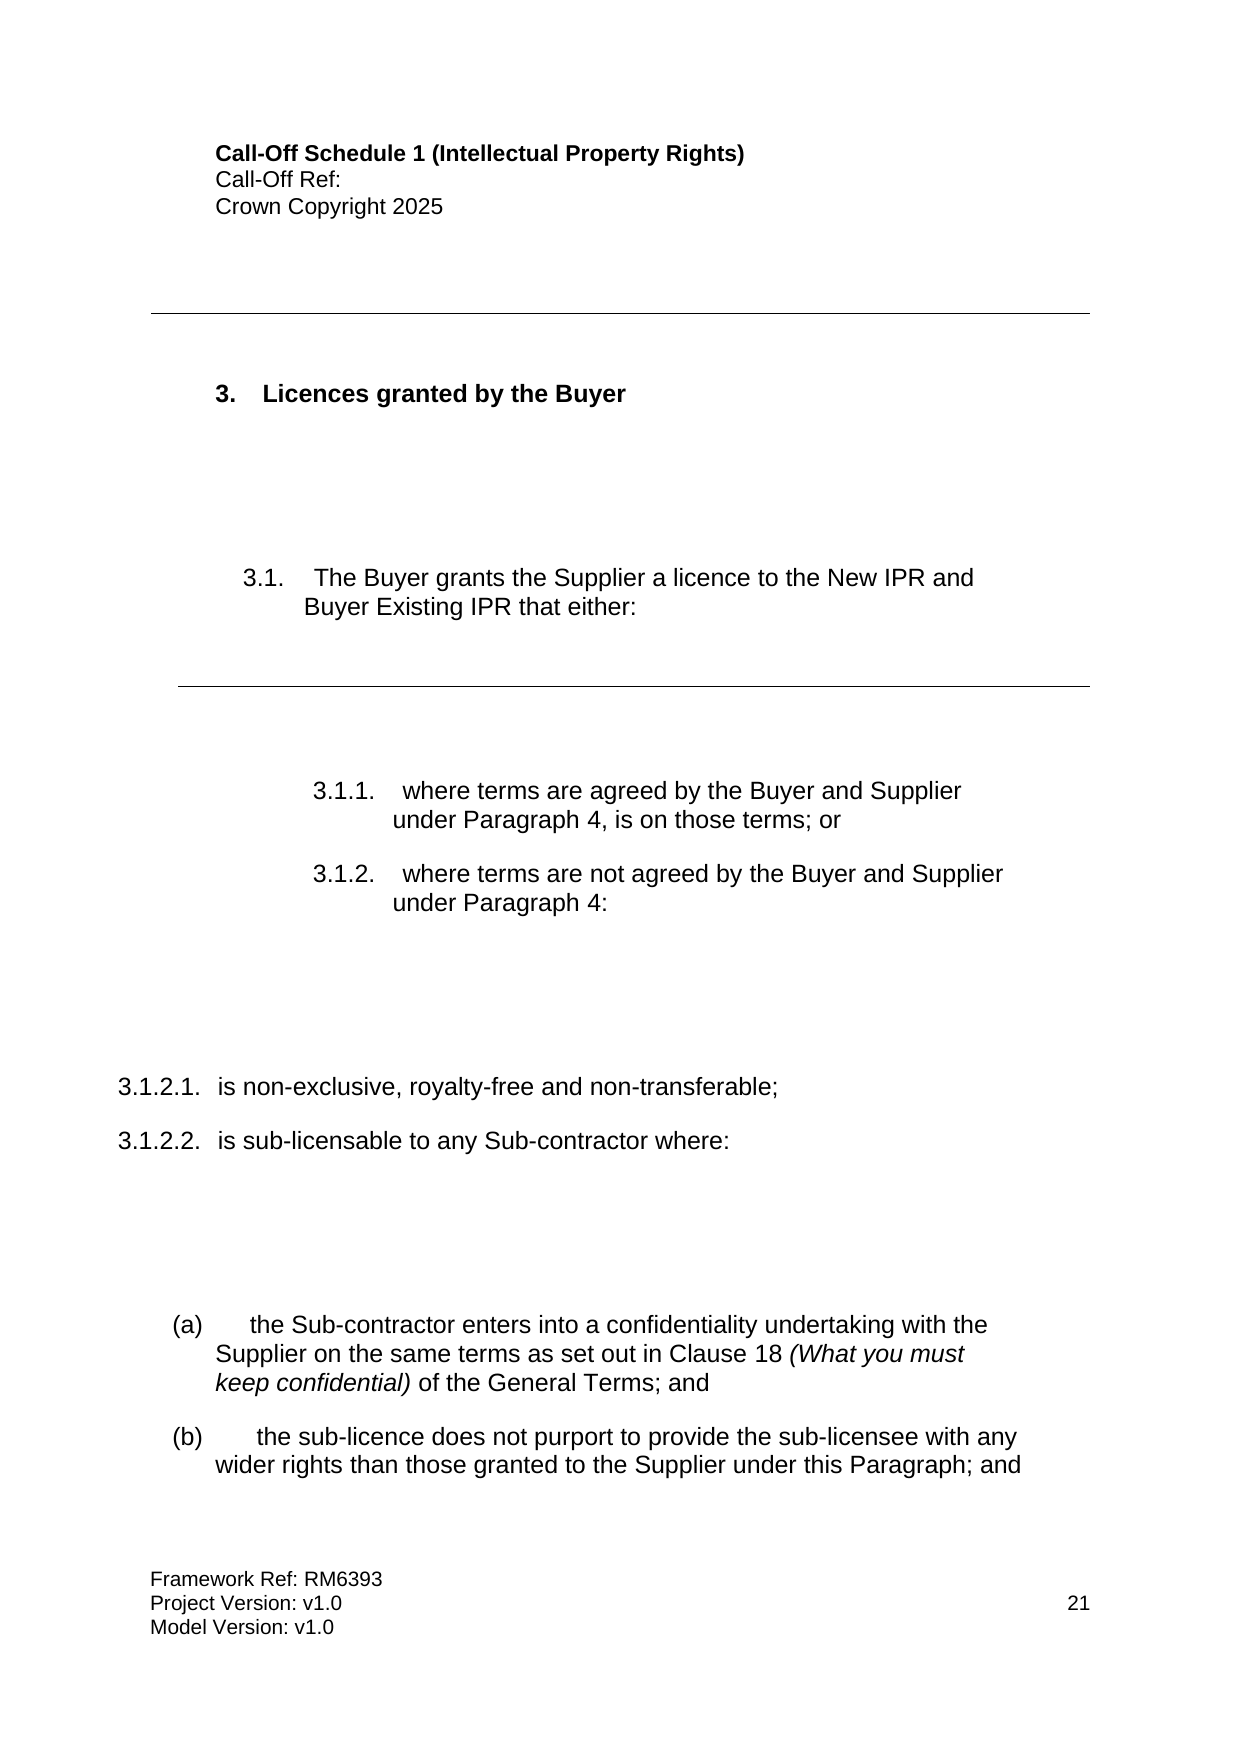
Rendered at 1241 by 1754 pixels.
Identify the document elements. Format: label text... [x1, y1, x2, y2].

subtitle Licences granted by the Buyer [151, 315, 1089, 472]
subtitle where terms are not agreed by the Buyer and Supplier under Paragraph 4: [249, 794, 1089, 981]
subtitle where terms are agreed by the Buyer and Supplier under Paragraph 4, is on those terms; or [249, 712, 1089, 794]
subtitle the sub-licence does not purport to provide the sub-licensee with any wider rights than those granted to the Supplier under this Paragraph; and [108, 1356, 1089, 1544]
subtitle The Buyer grants the Supplier a licence to the New IPR and Buyer Existing IPR that either: [179, 499, 1089, 685]
subtitle is non-exclusive, royalty-free and non-transferable; [54, 1008, 1089, 1061]
subtitle the Sub-contractor enters into a confidentiality undertaking with the Supplier on the same terms as set out in Clause 18 (What you must keep confidential) of the General Terms; and [108, 1246, 1089, 1356]
subtitle is sub-licensable to any Sub-contractor where: [54, 1061, 1089, 1219]
